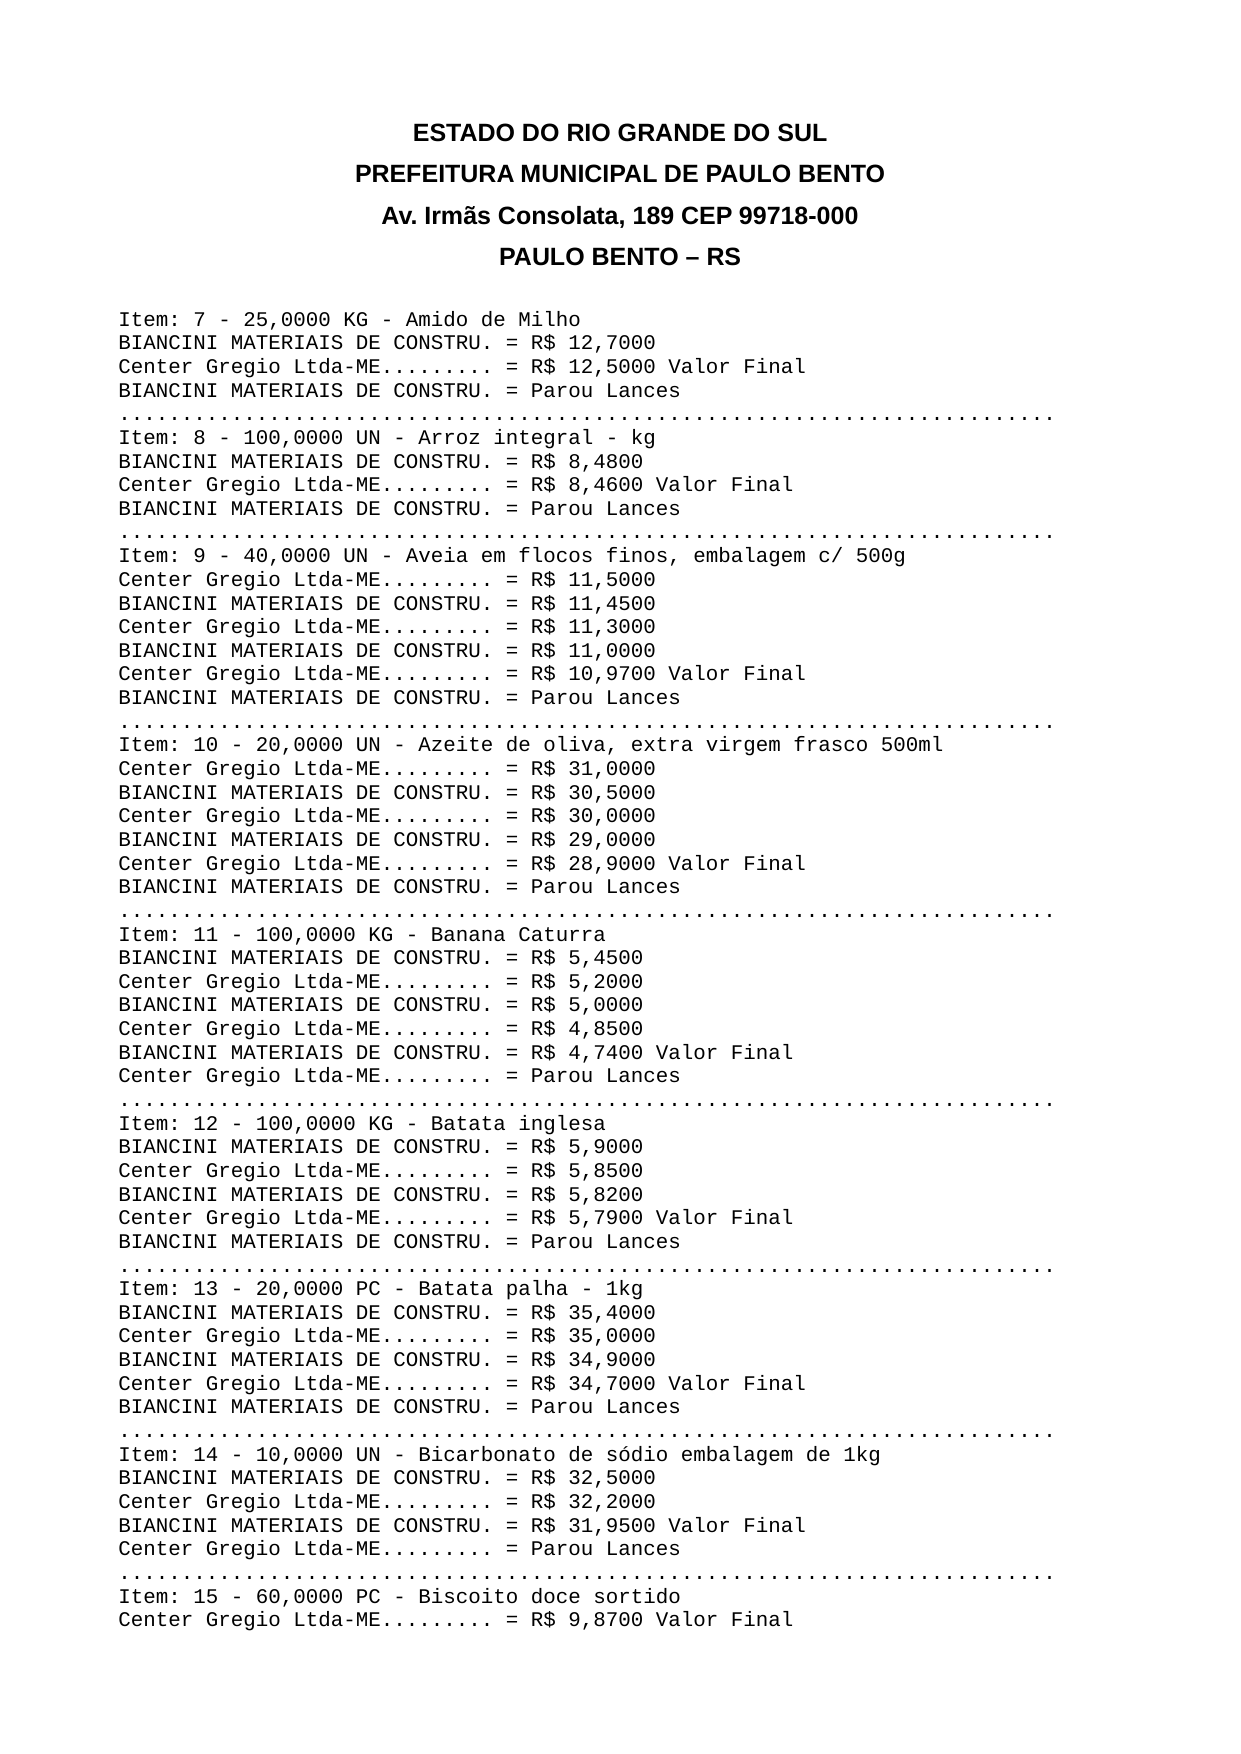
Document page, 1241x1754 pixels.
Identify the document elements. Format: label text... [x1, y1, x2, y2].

text Item: 7 - 25,0000 KG - Amido de Milho BIANCINI MATERIAIS DE CONSTRU. = R$ 12,7000 Center Gregio Ltda-ME......... = R$ 12,5000 Valor Final BIANCINI MATERIAIS DE CONSTRU. = Parou Lances ........................................................................... Item: 8 - 100,0000 UN - Arroz integral - kg BIANCINI MATERIAIS DE CONSTRU. = R$ 8,4800 Center Gregio Ltda-ME......... = R$ 8,4600 Valor Final BIANCINI MATERIAIS DE CONSTRU. = Parou Lances ........................................................................... Item: 9 - 40,0000 UN - Aveia em flocos finos, embalagem c/ 500g Center Gregio Ltda-ME......... = R$ 11,5000 BIANCINI MATERIAIS DE CONSTRU. = R$ 11,4500 Center Gregio Ltda-ME......... = R$ 11,3000 BIANCINI MATERIAIS DE CONSTRU. = R$ 11,0000 Center Gregio Ltda-ME......... = R$ 10,9700 Valor Final BIANCINI MATERIAIS DE CONSTRU. = Parou Lances ........................................................................... Item: 10 - 20,0000 UN - Azeite de oliva, extra virgem frasco 500ml Center Gregio Ltda-ME......... = R$ 31,0000 BIANCINI MATERIAIS DE CONSTRU. = R$ 30,5000 Center Gregio Ltda-ME......... = R$ 30,0000 BIANCINI MATERIAIS DE CONSTRU. = R$ 29,0000 Center Gregio Ltda-ME......... = R$ 28,9000 Valor Final BIANCINI MATERIAIS DE CONSTRU. = Parou Lances ........................................................................... Item: 11 - 100,0000 KG - Banana Caturra BIANCINI MATERIAIS DE CONSTRU. = R$ 5,4500 Center Gregio Ltda-ME......... = R$ 5,2000 BIANCINI MATERIAIS DE CONSTRU. = R$ 5,0000 Center Gregio Ltda-ME......... = R$ 4,8500 BIANCINI MATERIAIS DE CONSTRU. = R$ 4,7400 Valor Final Center Gregio Ltda-ME......... = Parou Lances ........................................................................... Item: 12 - 100,0000 KG - Batata inglesa BIANCINI MATERIAIS DE CONSTRU. = R$ 5,9000 Center Gregio Ltda-ME......... = R$ 5,8500 BIANCINI MATERIAIS DE CONSTRU. = R$ 5,8200 Center Gregio Ltda-ME......... = R$ 5,7900 Valor Final BIANCINI MATERIAIS DE CONSTRU. = Parou Lances ........................................................................... Item: 13 - 20,0000 PC - Batata palha - 1kg BIANCINI MATERIAIS DE CONSTRU. = R$ 35,4000 Center Gregio Ltda-ME......... = R$ 35,0000 BIANCINI MATERIAIS DE CONSTRU. = R$ 34,9000 Center Gregio Ltda-ME......... = R$ 34,7000 Valor Final BIANCINI MATERIAIS DE CONSTRU. = Parou Lances ........................................................................... Item: 14 - 10,0000 UN - Bicarbonato de sódio embalagem de 1kg BIANCINI MATERIAIS DE CONSTRU. = R$ 32,5000 Center Gregio Ltda-ME......... = R$ 32,2000 BIANCINI MATERIAIS DE CONSTRU. = R$ 31,9500 Valor Final Center Gregio Ltda-ME......... = Parou Lances ........................................................................... Item: 15 - 60,0000 PC - Biscoito doce sortido Center Gregio Ltda-ME......... = R$ 9,8700 Valor Final [118, 309, 1122, 1633]
